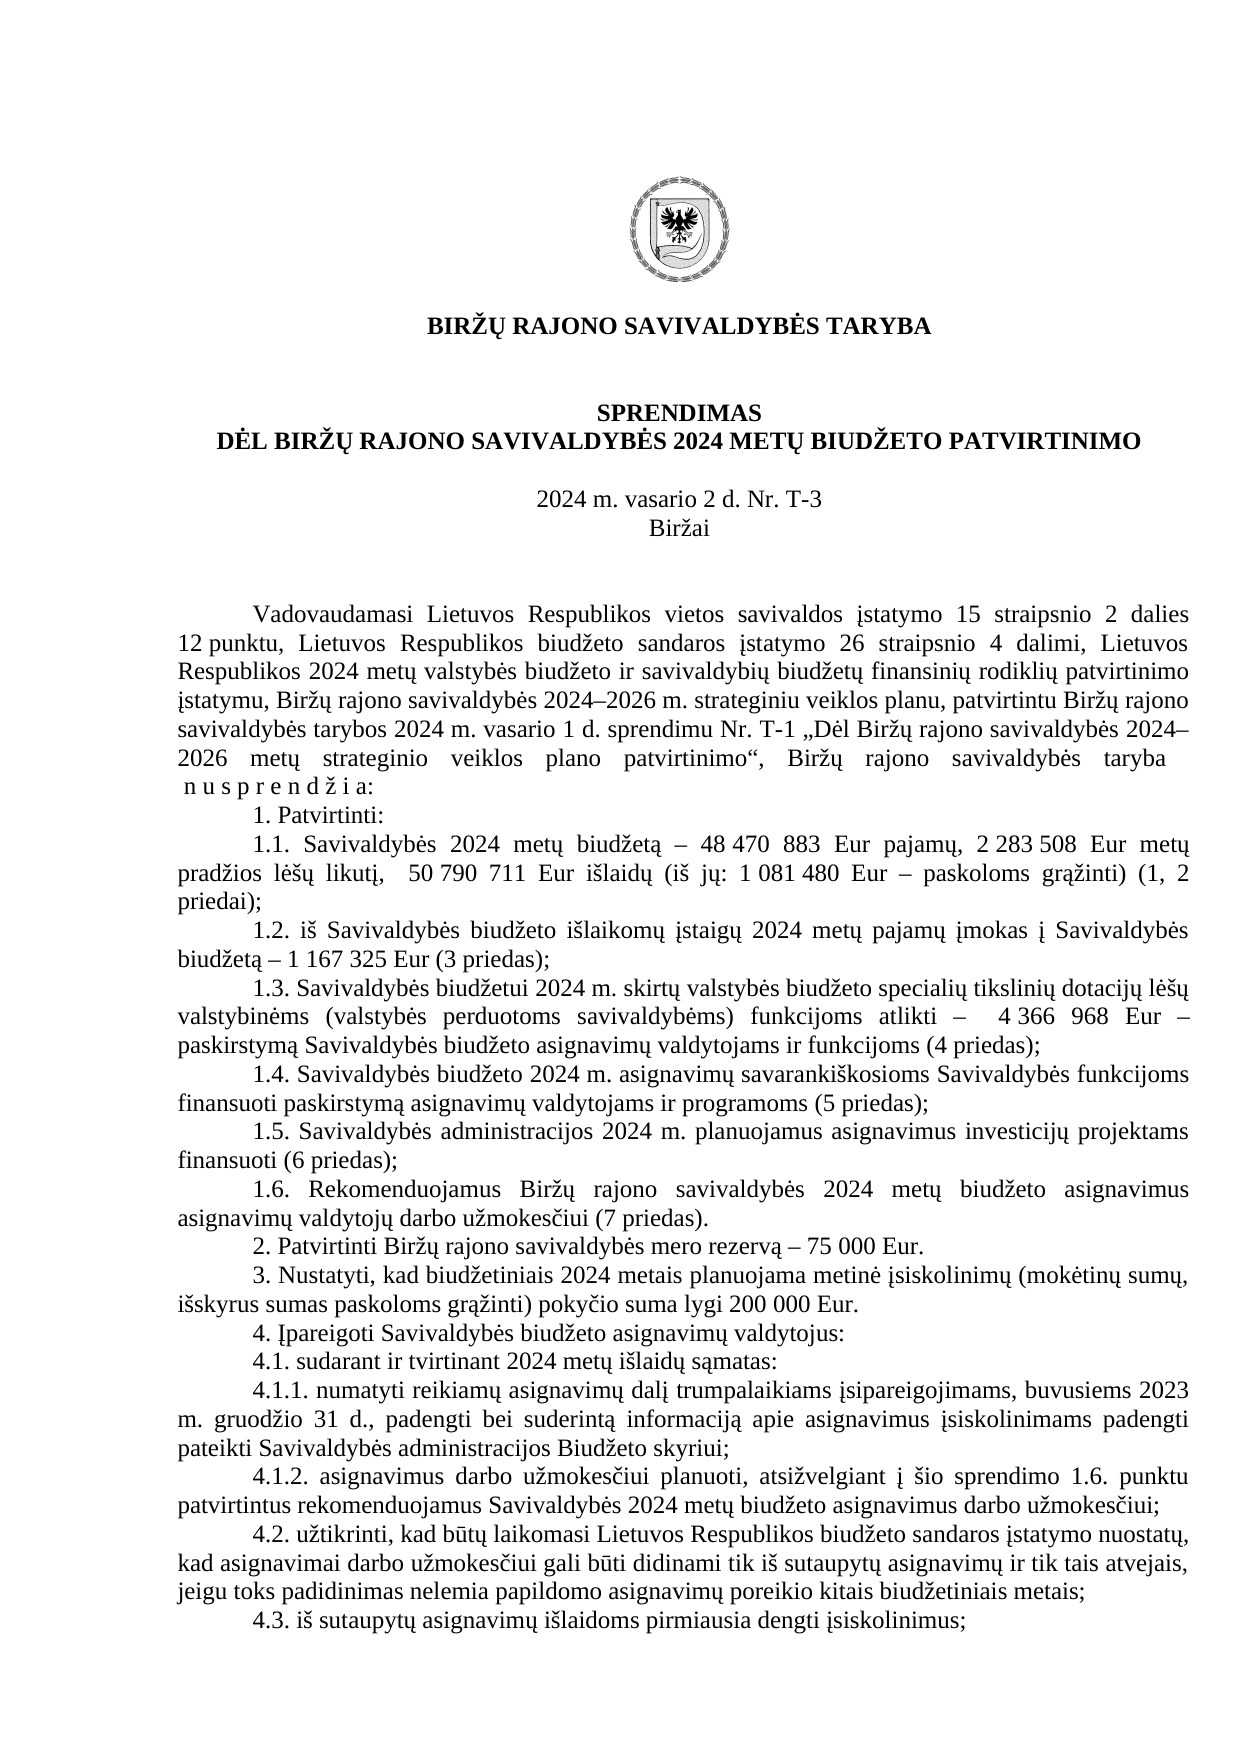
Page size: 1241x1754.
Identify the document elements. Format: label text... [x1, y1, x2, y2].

text 1.6. Rekomenduojamus Biržų rajono savivaldybės 2024 metų biudžeto asignavimus asignavimų valdytojų darbo užmokesčiui (7 priedas). [177, 1174, 1190, 1231]
text 4. Įpareigoti Savivaldybės biudžeto asignavimų valdytojus: [177, 1318, 1190, 1346]
text 1.4. Savivaldybės biudžeto 2024 m. asignavimų savarankiškosioms Savivaldybės funkcijoms finansuoti paskirstymą asignavimų valdytojams ir programoms (5 priedas); [177, 1059, 1190, 1116]
subtitle Biržai [177, 513, 1181, 541]
text 1.5. Savivaldybės administracijos 2024 m. planuojamus asignavimus investicijų projektams finansuoti (6 priedas); [177, 1116, 1190, 1174]
subtitle BIRŽŲ RAJONO SAVIVALDYBĖS TARYBA [177, 311, 1181, 340]
subtitle DĖL BIRŽŲ RAJONO SAVIVALDYBĖS 2024 METŲ BIUDŽETO PATVIRTINIMO [177, 426, 1181, 455]
text 3. Nustatyti, kad biudžetiniais 2024 metais planuojama metinė įsiskolinimų (mokėtinų sumų, išskyrus sumas paskoloms grąžinti) pokyčio suma lygi 200 000 Eur. [177, 1260, 1190, 1318]
text 1. Patvirtinti: [177, 800, 1190, 829]
text 1.2. iš Savivaldybės biudžeto išlaikomų įstaigų 2024 metų pajamų įmokas į Savivaldybės biudžetą – 1 167 325 Eur (3 priedas); [177, 915, 1190, 973]
subtitle SPRENDIMAS [177, 398, 1181, 426]
text 1.3. Savivaldybės biudžetui 2024 m. skirtų valstybės biudžeto specialių tikslinių dotacijų lėšų valstybinėms (valstybės perduotoms savivaldybėms) funkcijoms atlikti – 4 366 968 Eur – paskirstymą Savivaldybės biudžeto asignavimų valdytojams ir funkcijoms (4 priedas); [177, 973, 1190, 1059]
subtitle 2024 m. vasario 2 d. Nr. T-3 [177, 484, 1181, 513]
text 4.3. iš sutaupytų asignavimų išlaidoms pirmiausia dengti įsiskolinimus; [177, 1605, 1190, 1634]
text 4.1. sudarant ir tvirtinant 2024 metų išlaidų sąmatas: [177, 1346, 1190, 1375]
text 4.1.2. asignavimus darbo užmokesčiui planuoti, atsižvelgiant į šio sprendimo 1.6. punktu patvirtintus rekomenduojamus Savivaldybės 2024 metų biudžeto asignavimus darbo užmokesčiui; [177, 1461, 1190, 1519]
text 1.1. Savivaldybės 2024 metų biudžetą – 48 470 883 Eur pajamų, 2 283 508 Eur metų pradžios lėšų likutį, 50 790 711 Eur išlaidų (iš jų: 1 081 480 Eur – paskoloms grąžinti) (1, 2 priedai); [177, 829, 1190, 915]
text Vadovaudamasi Lietuvos Respublikos vietos savivaldos įstatymo 15 straipsnio 2 dalies 12 punktu, Lietuvos Respublikos biudžeto sandaros įstatymo 26 straipsnio 4 dalimi, Lietuvos Respublikos 2024 metų valstybės biudžeto ir savivaldybių biudžetų finansinių rodiklių patvirtinimo įstatymu, Biržų rajono savivaldybės 2024–2026 m. strateginiu veiklos planu, patvirtintu Biržų rajono savivaldybės tarybos 2024 m. vasario 1 d. sprendimu Nr. T-1 „Dėl Biržų rajono savivaldybės 2024–2026 metų strateginio veiklos plano patvirtinimo“, Biržų rajono savivaldybės taryba n u s p r e n d ž i a: [177, 599, 1190, 800]
text 4.1.1. numatyti reikiamų asignavimų dalį trumpalaikiams įsipareigojimams, buvusiems 2023 m. gruodžio 31 d., padengti bei suderintą informaciją apie asignavimus įsiskolinimams padengti pateikti Savivaldybės administracijos Biudžeto skyriui; [177, 1375, 1190, 1461]
text 4.2. užtikrinti, kad būtų laikomasi Lietuvos Respublikos biudžeto sandaros įstatymo nuostatų, kad asignavimai darbo užmokesčiui gali būti didinami tik iš sutaupytų asignavimų ir tik tais atvejais, jeigu toks padidinimas nelemia papildomo asignavimų poreikio kitais biudžetiniais metais; [177, 1519, 1190, 1605]
text 2. Patvirtinti Biržų rajono savivaldybės mero rezervą – 75 000 Eur. [177, 1231, 1190, 1260]
